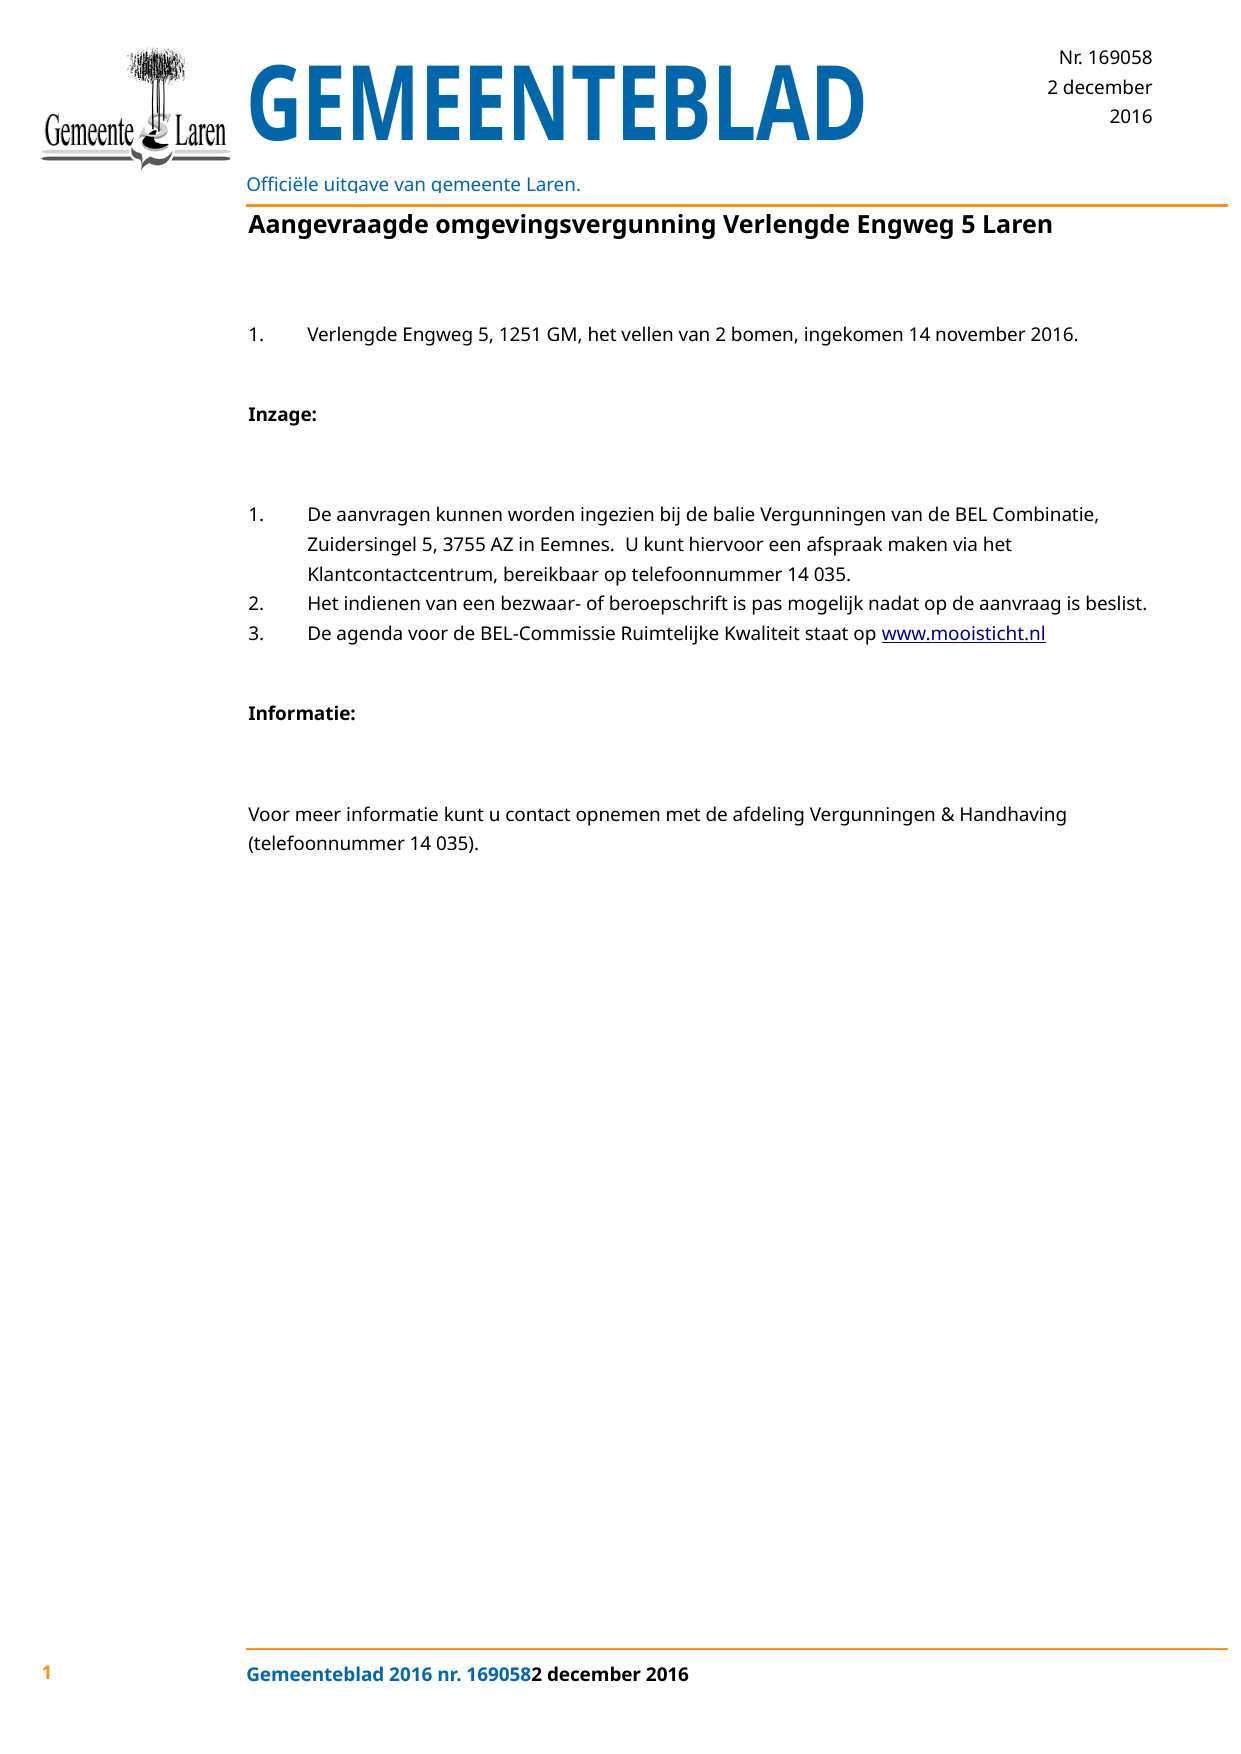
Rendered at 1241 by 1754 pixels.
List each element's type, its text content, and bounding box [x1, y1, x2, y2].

text Aangevraagde omgevingsvergunning Verlengde Engweg 5 Laren [248, 207, 1152, 241]
list De agenda voor de BEL-Commissie Ruimtelijke Kwaliteit staat op www.mooisticht.nl [248, 620, 1152, 646]
picture [41, 47, 231, 172]
list Verlengde Engweg 5, 1251 GM, het vellen van 2 bomen, ingekomen 14 november 2016. [248, 321, 1152, 346]
text Informatie: [248, 700, 1152, 726]
text Voor meer informatie kunt u contact opnemen met de afdeling Vergunningen & Handhaving (telefoonnummer 14 035). [248, 801, 1152, 856]
list Het indienen van een bezwaar- of beroepschrift is pas mogelijk nadat op de aanvraag is beslist. [248, 590, 1152, 616]
list De aanvragen kunnen worden ingezien bij de balie Vergunningen van de BEL Combinatie, Zuidersingel 5, 3755 AZ in Eemnes. U kunt hiervoor een afspraak maken via het Klantcontactcentrum, bereikbaar op telefoonnummer 14 035. [248, 502, 1152, 586]
text Inzage: [248, 401, 1152, 426]
